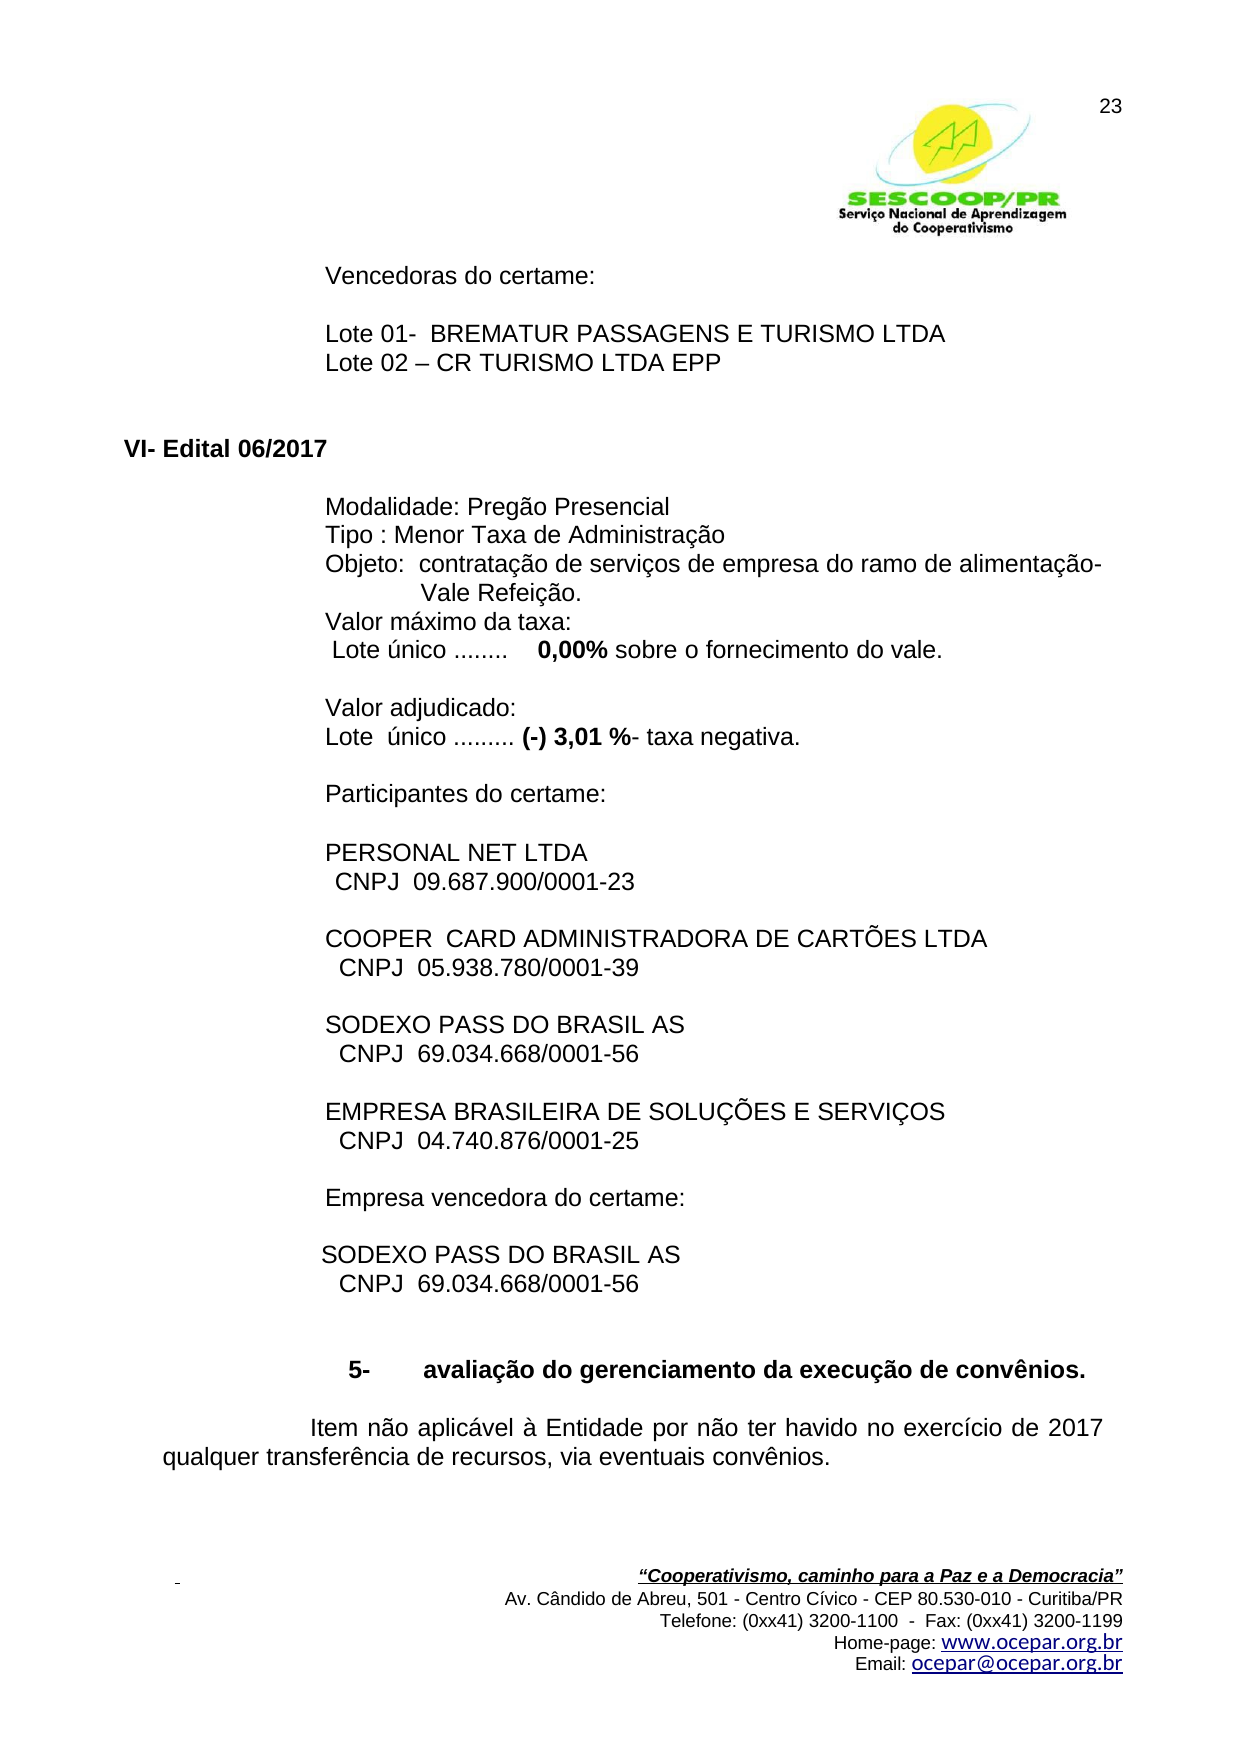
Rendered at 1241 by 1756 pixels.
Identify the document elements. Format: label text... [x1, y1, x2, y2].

text Item não aplicável à Entidade por não ter havido no exercício de 2017 qualquer transferência de recursos, via eventuais convênios. [162, 1413, 1122, 1471]
text PERSONAL NET LTDA CNPJ 09.687.900/0001-23 [325, 838, 649, 895]
text Lote único ........ 0,00% sobre o fornecimento do vale. [325, 636, 1134, 664]
text EMPRESA BRASILEIRA DE SOLUÇÕES E SERVIÇOS CNPJ 04.740.876/0001-25 [325, 1097, 1004, 1154]
text Objeto: contratação de serviços de empresa do ramo de alimentação- Vale Refeição. [325, 549, 1118, 607]
text COOPER CARD ADMINISTRADORA DE CARTÕES LTDA CNPJ 05.938.780/0001-39 [325, 924, 994, 982]
text Lote 01- BREMATUR PASSAGENS E TURISMO LTDA Lote 02 – CR TURISMO LTDA EPP [325, 319, 984, 376]
text Vencedoras do certame: [325, 261, 1134, 290]
text Valor máximo da taxa: [325, 607, 1134, 636]
text Modalidade: Pregão Presencial Tipo : Menor Taxa de Administração [325, 492, 728, 549]
text CNPJ 69.034.668/0001-56 [339, 1269, 1134, 1298]
text SODEXO PASS DO BRASIL AS CNPJ 69.034.668/0001-56 [325, 1011, 735, 1068]
list Edital 06/2017 [123, 434, 1134, 463]
text Empresa vencedora do certame: SODEXO PASS DO BRASIL AS [321, 1155, 694, 1269]
text Lote único ......... (-) 3,01 %- taxa negativa. Participantes do certame: [325, 722, 882, 808]
list avaliação do gerenciamento da execução de convênios. [348, 1356, 1134, 1384]
text Valor adjudicado: [325, 693, 1134, 722]
